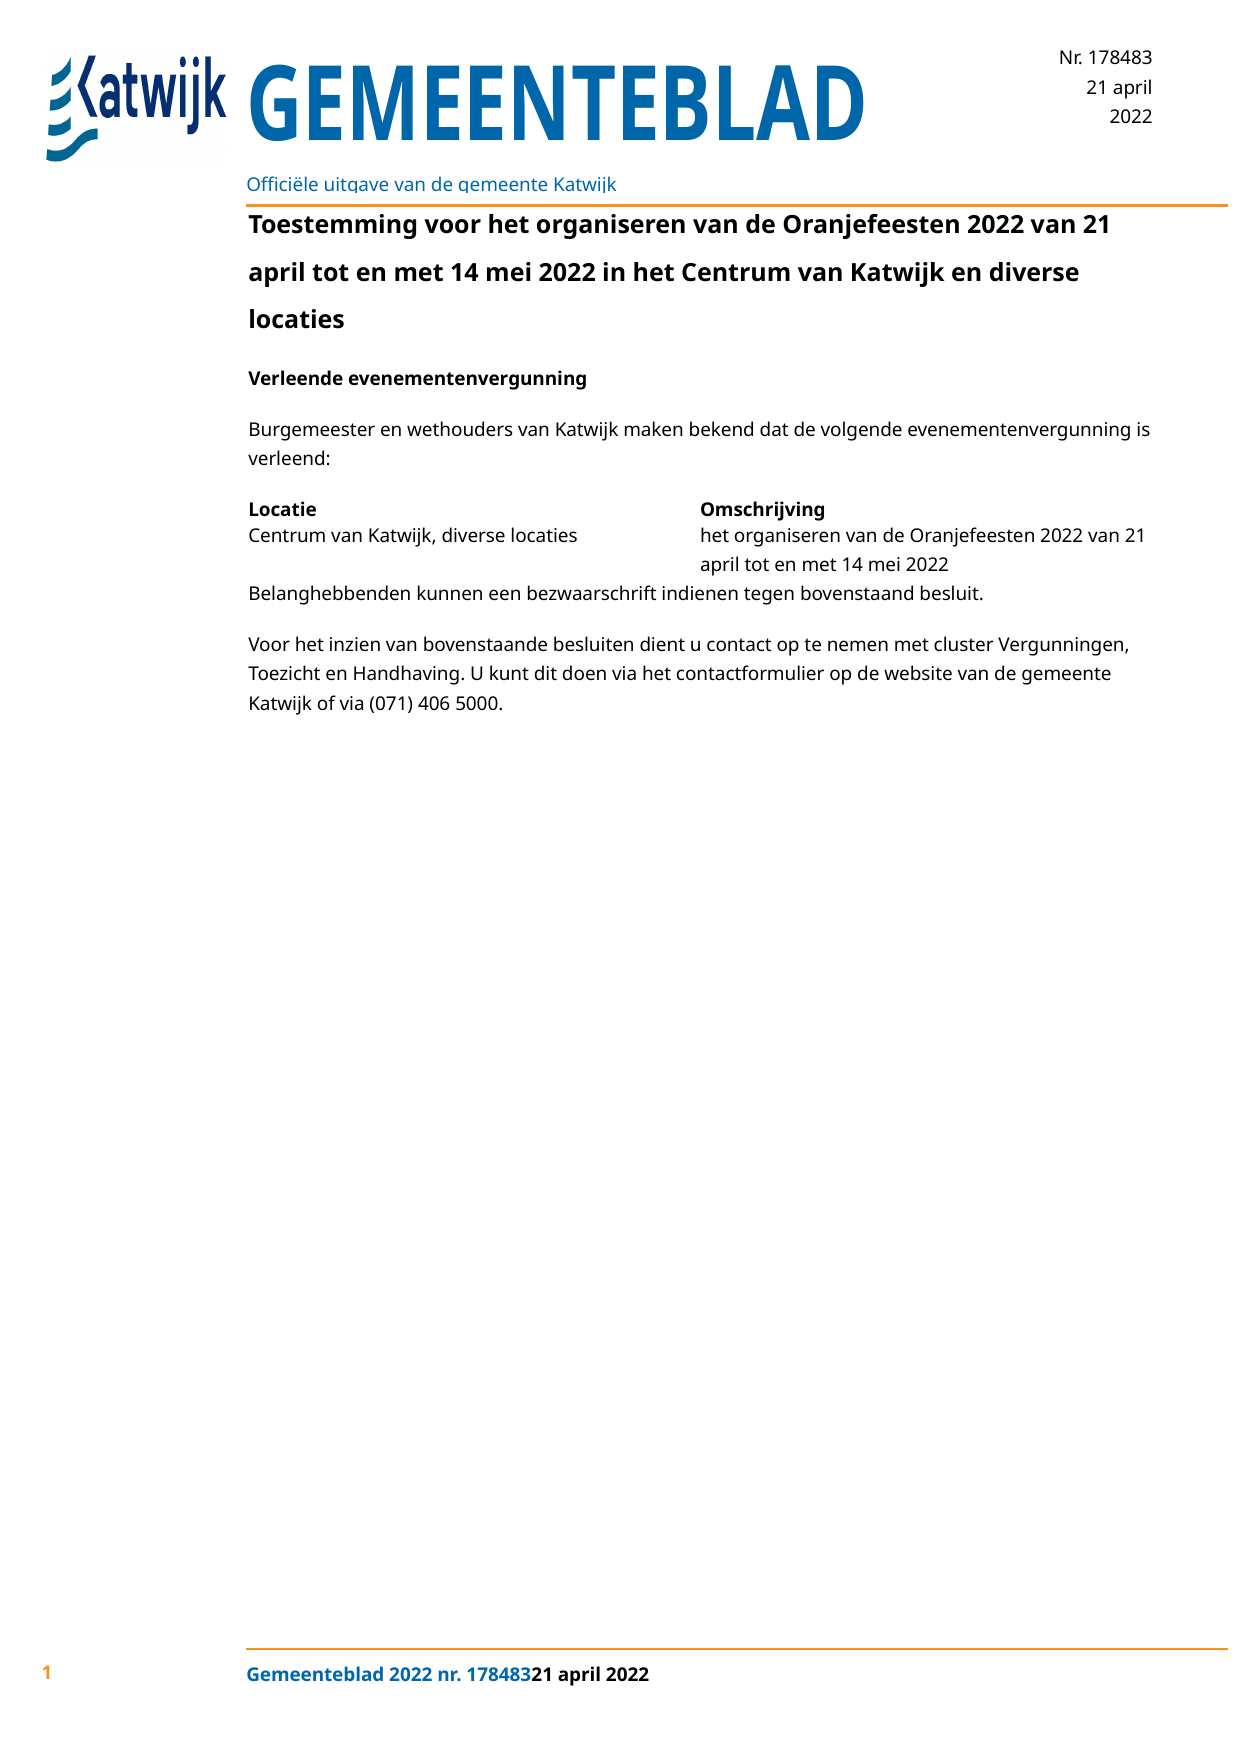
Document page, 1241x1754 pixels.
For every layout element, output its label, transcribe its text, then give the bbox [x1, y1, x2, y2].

text Voor het inzien van bovenstaande besluiten dient u contact op te nemen met cluster Vergunningen, Toezicht en Handhaving. U kunt dit doen via het contactformulier op de website van de gemeente Katwijk of via (071) 406 5000. [248, 631, 1152, 716]
text Verleende evenementenvergunning [248, 366, 1152, 391]
table_header Omschrijving [700, 496, 1152, 522]
table_cell Centrum van Katwijk, diverse locaties [248, 522, 700, 577]
table_header Locatie [248, 496, 700, 522]
table_cell het organiseren van de Oranjefeesten 2022 van 21 april tot en met 14 mei 2022 [700, 522, 1152, 577]
text Toestemming voor het organiseren van de Oranjefeesten 2022 van 21 april tot en met 14 mei 2022 in het Centrum van Katwijk en diverse locaties [248, 207, 1152, 336]
text Burgemeester en wethouders van Katwijk maken bekend dat de volgende evenementenvergunning is verleend: [248, 416, 1152, 471]
text Belanghebbenden kunnen een bezwaarschrift indienen tegen bovenstaand besluit. [248, 580, 1152, 606]
picture [41, 47, 231, 172]
